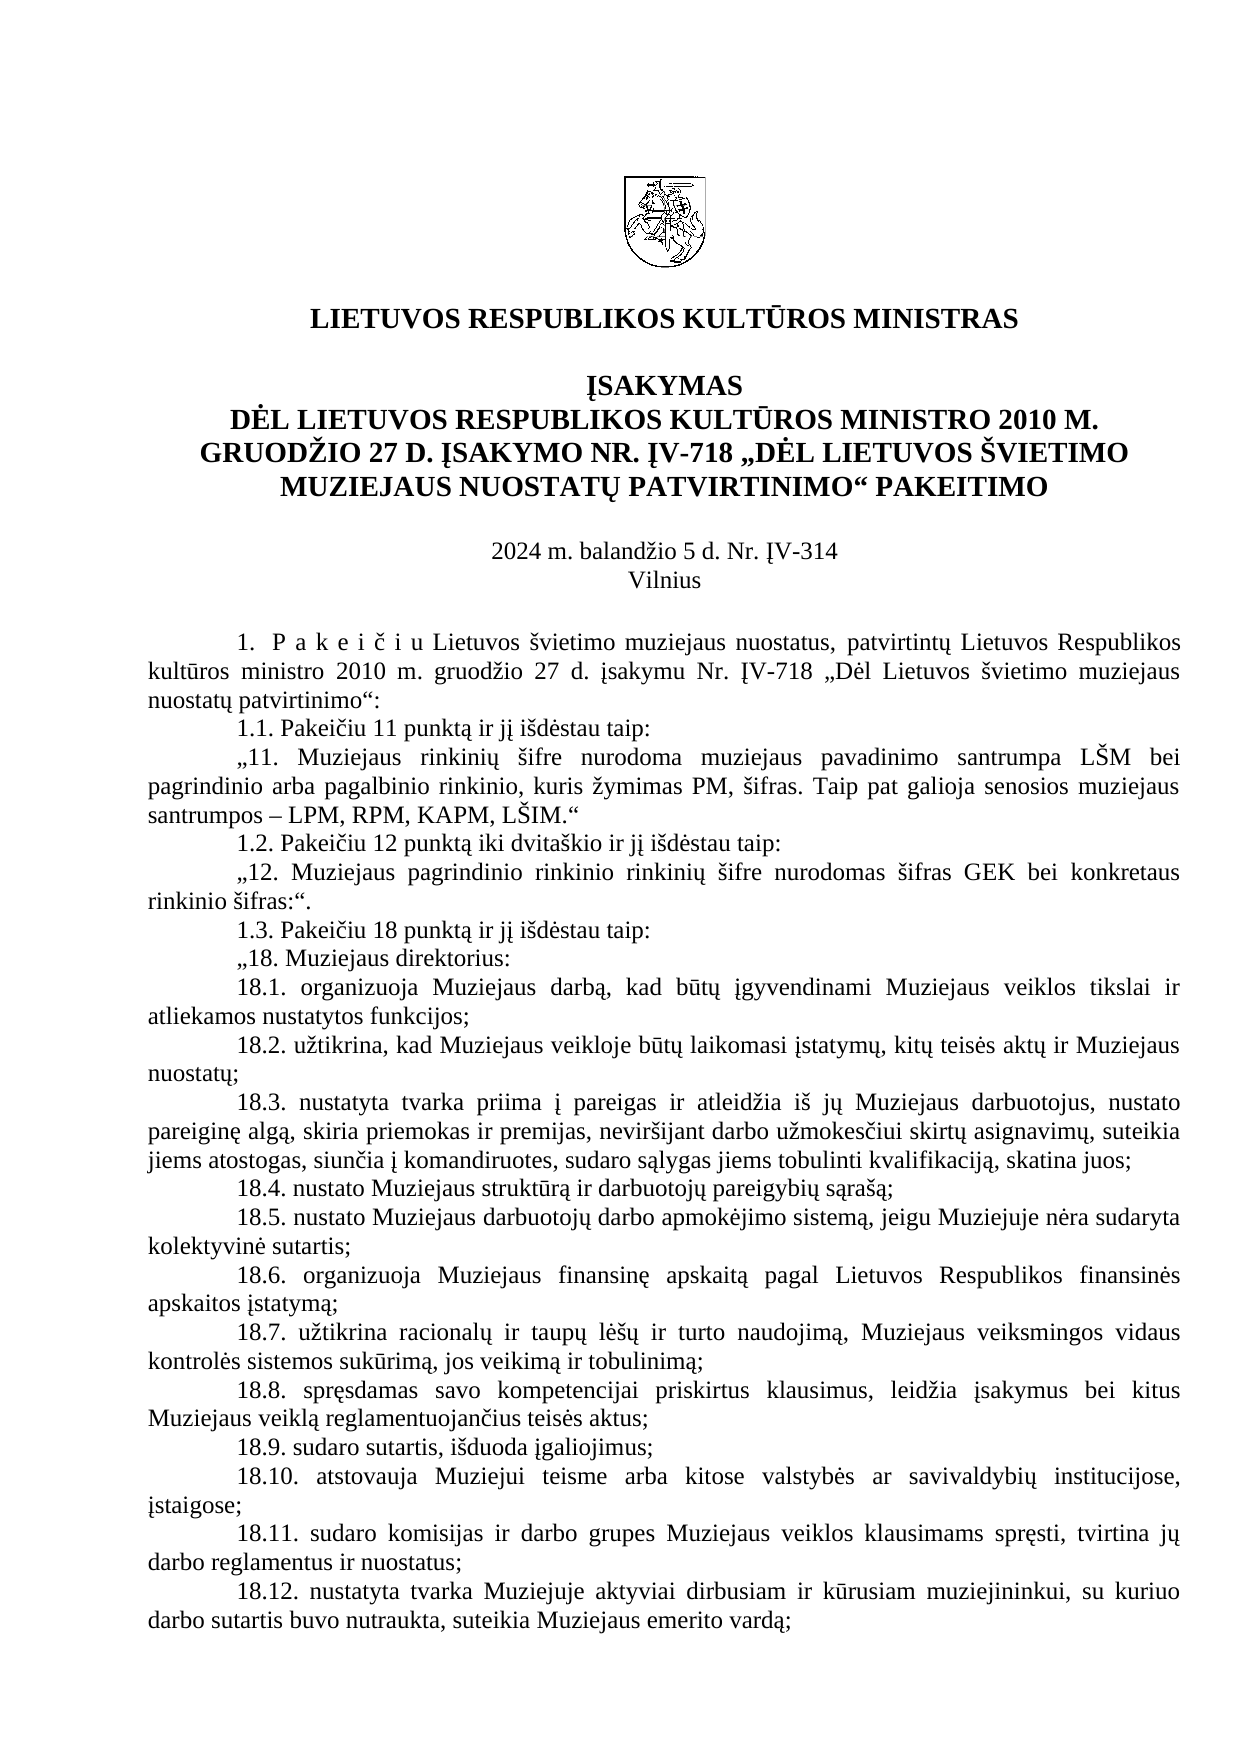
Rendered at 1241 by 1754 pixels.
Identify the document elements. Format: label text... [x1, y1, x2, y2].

text 1.1. Pakeičiu 11 punktą ir jį išdėstau taip: [236, 713, 1181, 742]
text „11. Muziejaus rinkinių šifre nurodoma muziejaus pavadinimo santrumpa LŠM bei pagrindinio arba pagalbinio rinkinio, kuris žymimas PM, šifras. Taip pat galioja senosios muziejaus santrumpos – LPM, RPM, KAPM, LŠIM.“ [148, 742, 1181, 828]
text Dėl lietuvos respublikos kultūros ministro 2010 m. GRUODŽIO 27 d. įsakymo Nr. įv-718 „DĖL LIETUVOS ŠVIETIMO MUZIEJAUS NUOSTATŲ patvirtinimo“ pakeitimo [148, 402, 1181, 503]
text 18.6. organizuoja Muziejaus finansinę apskaitą pagal Lietuvos Respublikos finansinės apskaitos įstatymą; [148, 1260, 1181, 1317]
text LIETUVOS RESPUBLIKOS KULTŪROS MINISTRAS [148, 301, 1181, 335]
text 1.2. Pakeičiu 12 punktą iki dvitaškio ir jį išdėstau taip: [236, 828, 1181, 857]
text 18.3. nustatyta tvarka priima į pareigas ir atleidžia iš jų Muziejaus darbuotojus, nustato pareiginę algą, skiria priemokas ir premijas, neviršijant darbo užmokesčiui skirtų asignavimų, suteikia jiems atostogas, siunčia į komandiruotes, sudaro sąlygas jiems tobulinti kvalifikaciją, skatina juos; [148, 1087, 1181, 1173]
text 18.1. organizuoja Muziejaus darbą, kad būtų įgyvendinami Muziejaus veiklos tikslai ir atliekamos nustatytos funkcijos; [148, 972, 1181, 1030]
text Vilnius [148, 565, 1181, 594]
text ĮSAKYMAS [148, 368, 1181, 402]
text 18.11. sudaro komisijas ir darbo grupes Muziejaus veiklos klausimams spręsti, tvirtina jų darbo reglamentus ir nuostatus; [148, 1518, 1181, 1576]
text „12. Muziejaus pagrindinio rinkinio rinkinių šifre nurodomas šifras GEK bei konkretaus rinkinio šifras:“. [148, 857, 1181, 915]
text 1. P a k e i č i u Lietuvos švietimo muziejaus nuostatus, patvirtintų Lietuvos Respublikos kultūros ministro 2010 m. gruodžio 27 d. įsakymu Nr. ĮV-718 „Dėl Lietuvos švietimo muziejaus nuostatų patvirtinimo“: [148, 627, 1181, 713]
text 1.3. Pakeičiu 18 punktą ir jį išdėstau taip: [236, 915, 1181, 943]
text 18.12. nustatyta tvarka Muziejuje aktyviai dirbusiam ir kūrusiam muziejininkui, su kuriuo darbo sutartis buvo nutraukta, suteikia Muziejaus emerito vardą; [148, 1576, 1181, 1633]
text 18.10. atstovauja Muziejui teisme arba kitose valstybės ar savivaldybių institucijose, įstaigose; [148, 1461, 1181, 1518]
text 2024 m. balandžio 5 d. Nr. ĮV-314 [148, 536, 1181, 565]
text „18. Muziejaus direktorius: [236, 943, 1181, 972]
text 18.2. užtikrina, kad Muziejaus veikloje būtų laikomasi įstatymų, kitų teisės aktų ir Muziejaus nuostatų; [148, 1030, 1181, 1087]
text 18.4. nustato Muziejaus struktūrą ir darbuotojų pareigybių sąrašą; [148, 1173, 1181, 1202]
text 18.5. nustato Muziejaus darbuotojų darbo apmokėjimo sistemą, jeigu Muziejuje nėra sudaryta kolektyvinė sutartis; [148, 1202, 1181, 1260]
text 18.9. sudaro sutartis, išduoda įgaliojimus; [148, 1432, 1181, 1461]
text 18.7. užtikrina racionalų ir taupų lėšų ir turto naudojimą, Muziejaus veiksmingos vidaus kontrolės sistemos sukūrimą, jos veikimą ir tobulinimą; [148, 1317, 1181, 1375]
text 18.8. spręsdamas savo kompetencijai priskirtus klausimus, leidžia įsakymus bei kitus Muziejaus veiklą reglamentuojančius teisės aktus; [148, 1375, 1181, 1432]
